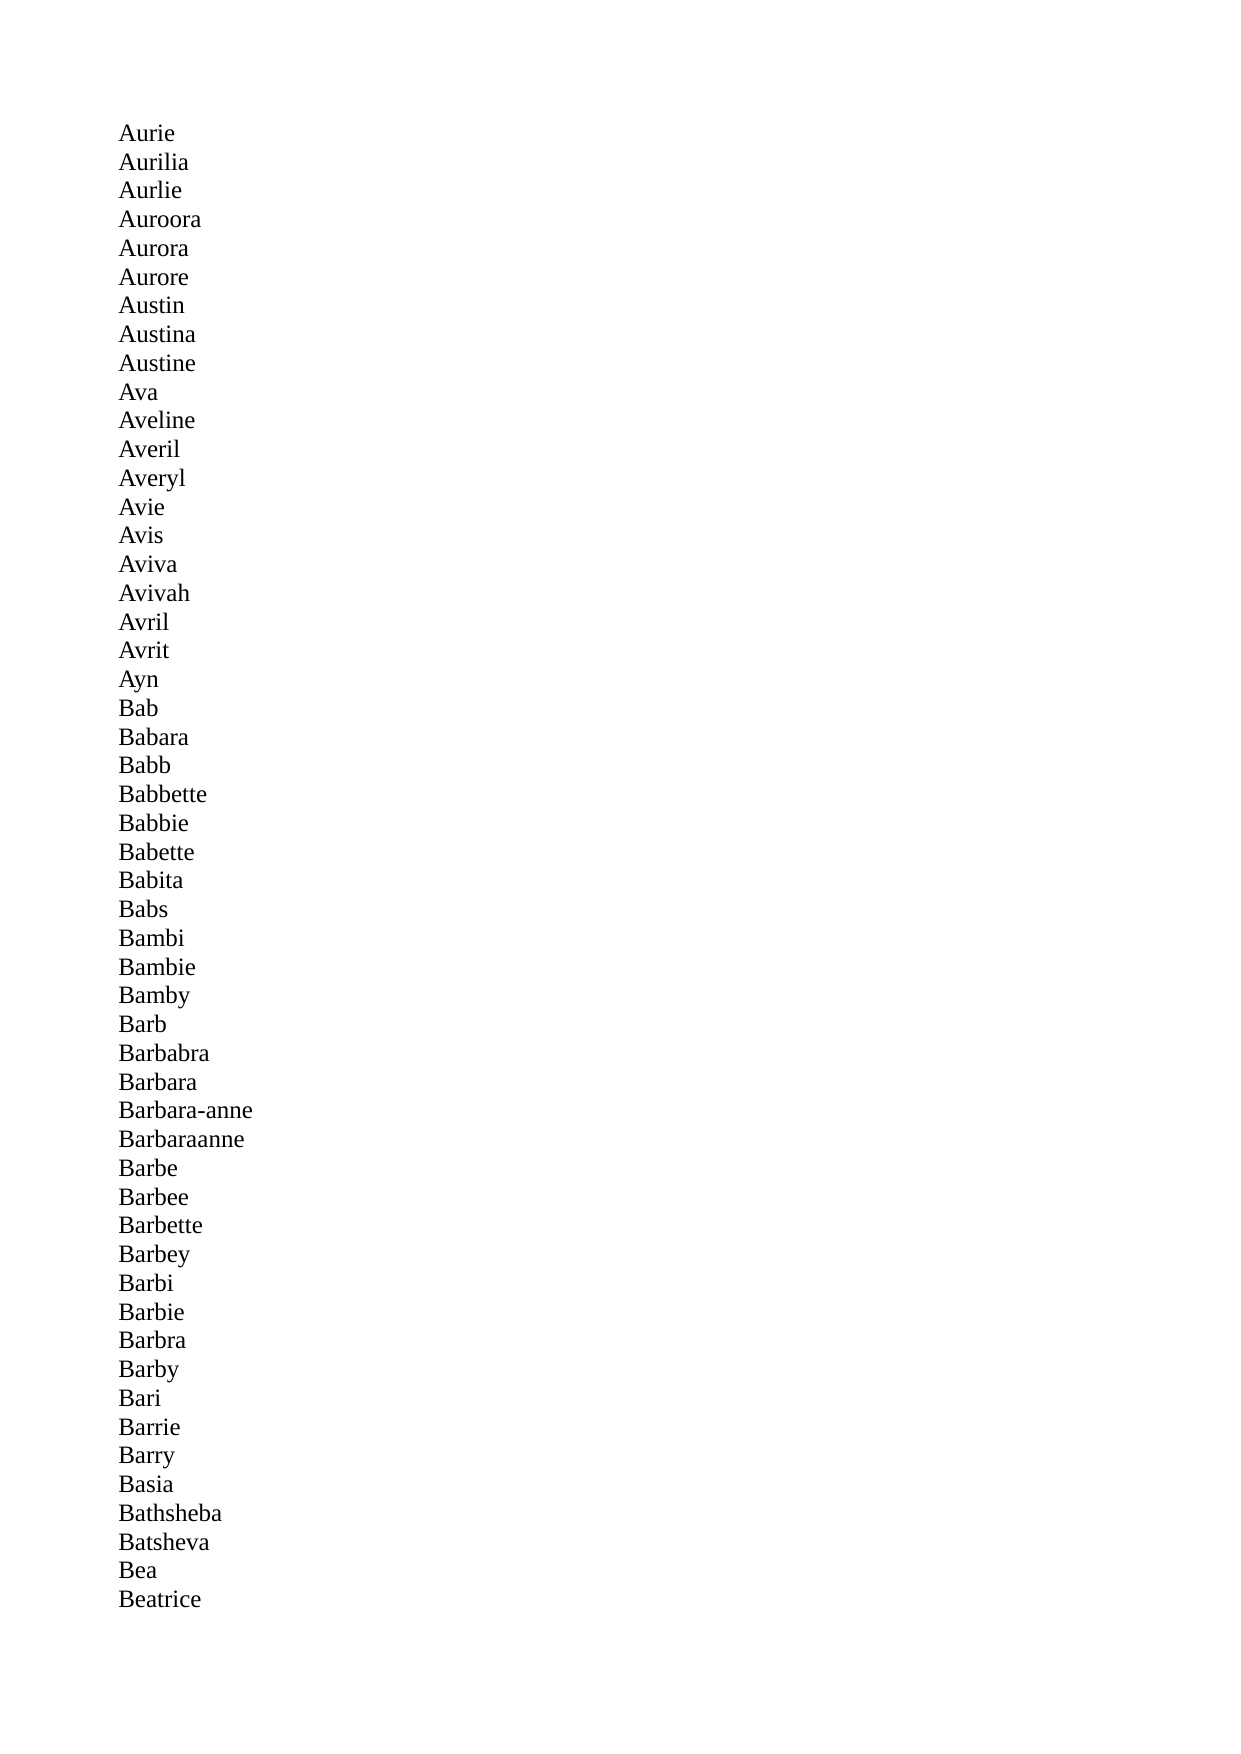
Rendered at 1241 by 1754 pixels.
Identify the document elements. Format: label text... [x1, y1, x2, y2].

text Barbara [118, 1067, 1122, 1096]
text Barby [118, 1354, 1122, 1383]
text Barbee [118, 1182, 1122, 1211]
text Bambi [118, 923, 1122, 952]
text Averyl [118, 463, 1122, 492]
text Babbie [118, 808, 1122, 837]
text Aveline [118, 406, 1122, 434]
text Bathsheba [118, 1498, 1122, 1527]
text Barrie [118, 1412, 1122, 1441]
text Bea [118, 1556, 1122, 1584]
text Barry [118, 1441, 1122, 1469]
text Babbette [118, 779, 1122, 808]
text Aviva [118, 549, 1122, 578]
text Basia [118, 1469, 1122, 1498]
text Averil [118, 434, 1122, 463]
text Babette [118, 837, 1122, 866]
text Barbra [118, 1326, 1122, 1354]
text Bab [118, 693, 1122, 722]
text Bambie [118, 952, 1122, 981]
text Aurie [118, 118, 1122, 147]
text Barbara-anne [118, 1096, 1122, 1124]
text Aurore [118, 262, 1122, 291]
text Barb [118, 1009, 1122, 1038]
text Aurilia [118, 147, 1122, 176]
text Avie [118, 492, 1122, 521]
text Bari [118, 1383, 1122, 1412]
text Barbette [118, 1211, 1122, 1239]
text Barbey [118, 1239, 1122, 1268]
text Aurlie [118, 176, 1122, 204]
text Auroora [118, 204, 1122, 233]
text Babita [118, 866, 1122, 894]
text Ava [118, 377, 1122, 406]
text Avivah [118, 578, 1122, 607]
text Barbabra [118, 1038, 1122, 1067]
text Babb [118, 751, 1122, 779]
text Austin [118, 291, 1122, 319]
text Austina [118, 319, 1122, 348]
text Babara [118, 722, 1122, 751]
text Barbe [118, 1153, 1122, 1182]
text Avis [118, 521, 1122, 549]
text Bamby [118, 981, 1122, 1009]
text Barbi [118, 1268, 1122, 1297]
text Avril [118, 607, 1122, 636]
text Beatrice [118, 1584, 1122, 1613]
text Batsheva [118, 1527, 1122, 1556]
text Barbie [118, 1297, 1122, 1326]
text Ayn [118, 664, 1122, 693]
text Babs [118, 894, 1122, 923]
text Barbaraanne [118, 1124, 1122, 1153]
text Avrit [118, 636, 1122, 664]
text Austine [118, 348, 1122, 377]
text Aurora [118, 233, 1122, 262]
